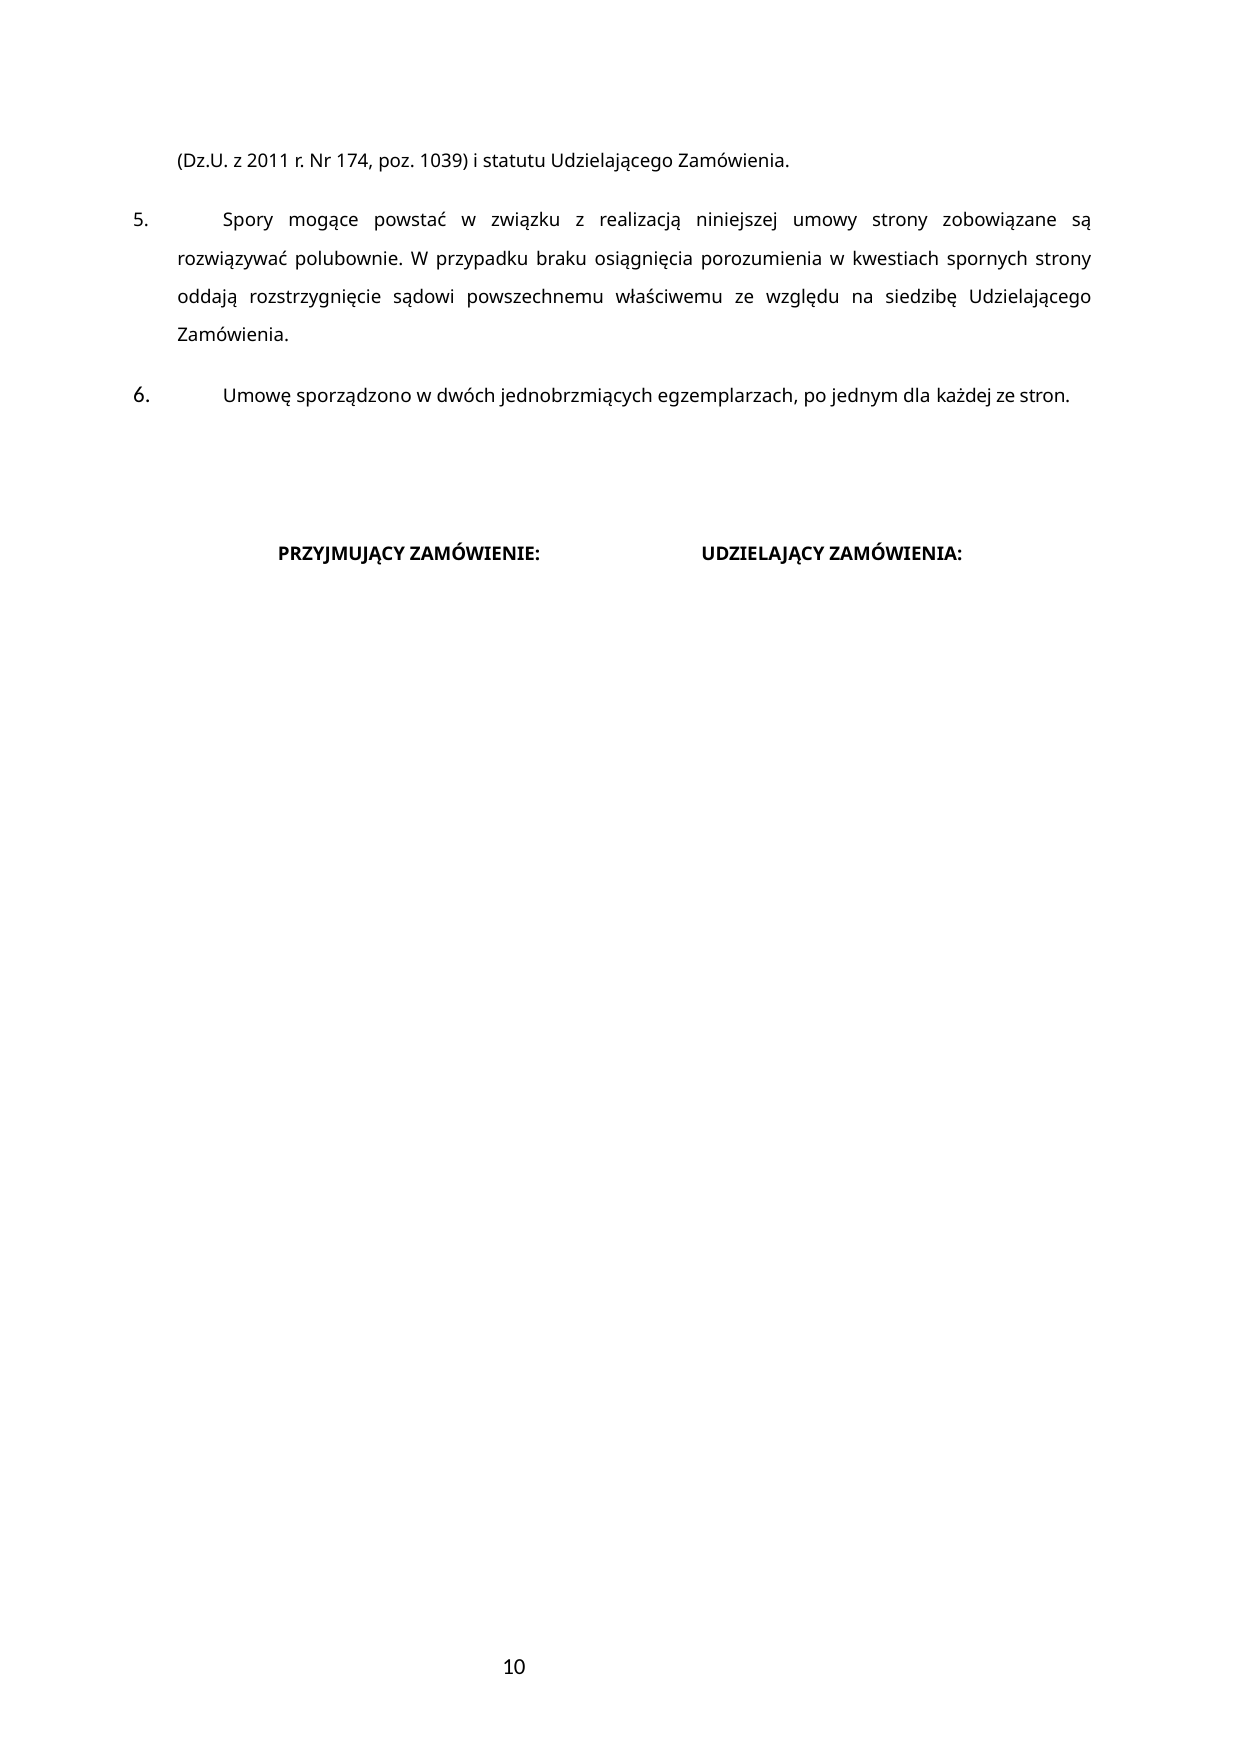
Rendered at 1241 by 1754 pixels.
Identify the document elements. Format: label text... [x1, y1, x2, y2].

list Spory mogące powstać w związku z realizacją niniejszej umowy strony zobowiązane są rozwiązywać polubownie. W przypadku braku osiągnięcia porozumienia w kwestiach spornych strony oddają rozstrzygnięcie sądowi powszechnemu właściwemu ze względu na siedzibę Udzielającego Zamówienia. [133, 207, 1092, 347]
list Umowę sporządzono w dwóch jednobrzmiących egzemplarzach, po jednym dla każdej ze stron. [133, 380, 1092, 408]
text PRZYJMUJĄCY ZAMÓWIENIE: UDZIELAJĄCY ZAMÓWIENIA: [148, 541, 1092, 566]
list (Dz.U. z 2011 r. Nr 174, poz. 1039) i statutu Udzielającego Zamówienia. [133, 148, 1092, 173]
